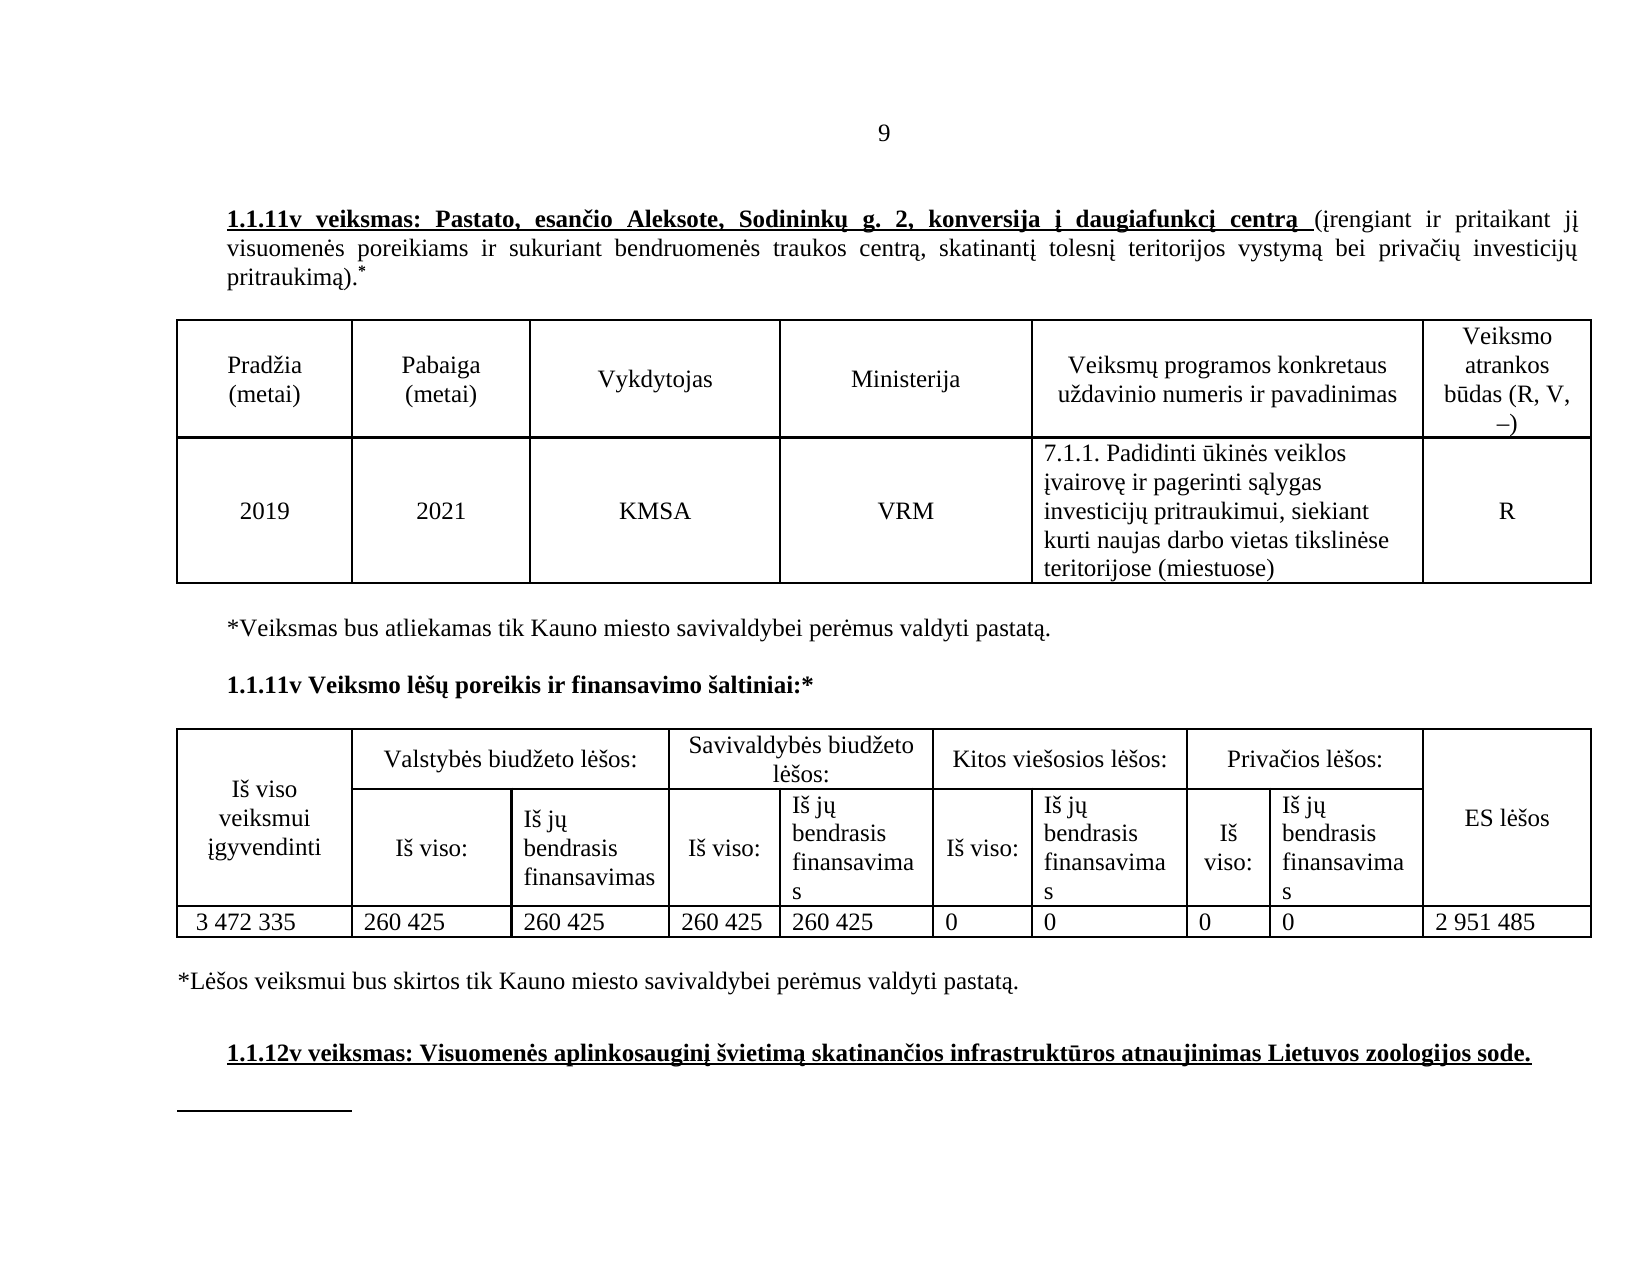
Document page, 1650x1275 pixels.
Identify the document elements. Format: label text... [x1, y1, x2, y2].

table_cell [1290, 291, 1389, 319]
table_cell Iš jų bendrasis finansavimas [1033, 790, 1186, 905]
table_header [177, 1024, 215, 1081]
table_cell [805, 699, 1011, 728]
table_cell Iš viso: [670, 790, 779, 905]
table_cell [669, 699, 780, 728]
table_cell [1187, 699, 1290, 728]
table_cell Iš viso: [1188, 790, 1269, 905]
table_cell Pabaiga (metai) [353, 321, 529, 436]
table_cell [177, 699, 215, 728]
table_cell [1444, 699, 1591, 728]
table_cell 0 [1033, 907, 1186, 936]
table_cell Iš viso: [353, 790, 510, 905]
table_cell [1380, 1081, 1433, 1110]
table_cell [1389, 291, 1444, 319]
table_cell [1423, 584, 1591, 699]
table_cell [540, 699, 669, 728]
table_cell Iš jų bendrasis finansavimas [1271, 790, 1422, 905]
table_cell [669, 291, 780, 319]
table_cell [352, 291, 511, 319]
table_cell Pradžia (metai) [178, 321, 351, 436]
table_cell [177, 1081, 215, 1110]
table_cell [352, 699, 511, 728]
table_cell [177, 584, 215, 699]
table_cell [1290, 699, 1389, 728]
table_cell 0 [1271, 907, 1422, 936]
table_header [177, 204, 215, 291]
table_cell [765, 1081, 789, 1110]
table_cell [1169, 1081, 1278, 1110]
table_cell [540, 1081, 653, 1110]
table_cell [1099, 1081, 1169, 1110]
table_header 1.1.12v veiksmas: Visuomenės aplinkosauginį švietimą skatinančios infrastruktūros atnaujinimas Lietuvos zoologijos sode. [215, 1024, 1591, 1081]
table_cell VRM [781, 439, 1031, 582]
table_cell [511, 699, 540, 728]
table_cell Kitos viešosios lėšos: [934, 730, 1186, 788]
table_cell R [1424, 439, 1590, 582]
table_cell [1011, 291, 1035, 319]
table_cell Iš viso: [934, 790, 1031, 905]
table_cell [1278, 1081, 1380, 1110]
table_cell 0 [934, 907, 1031, 936]
text *Lėšos veiksmui bus skirtos tik Kauno miesto savivaldybei perėmus valdyti pastatą. [177, 966, 1591, 995]
table_cell 2019 [178, 439, 351, 582]
table_cell ES lėšos [1424, 730, 1590, 905]
table_cell [1389, 699, 1444, 728]
table_cell Iš jų bendrasis finansavimas [781, 790, 932, 905]
table_cell Veiksmų programos konkretaus uždavinio numeris ir pavadinimas [1033, 321, 1422, 436]
table_cell 0 [1188, 907, 1269, 936]
table_cell *Veiksmas bus atliekamas tik Kauno miesto savivaldybei perėmus valdyti pastatą. 1.1.11v Veiksmo lėšų poreikis ir finansavimo šaltiniai:* [215, 584, 1423, 699]
table_cell [790, 1081, 992, 1110]
table_cell [1117, 291, 1187, 319]
table_cell Ministerija [781, 321, 1031, 436]
table_cell 260 425 [353, 907, 510, 936]
table_cell Iš jų bendrasis finansavimas [513, 790, 668, 905]
table_cell [1444, 291, 1591, 319]
table_cell [511, 291, 540, 319]
table_cell Savivaldybės biudžeto lėšos: [670, 730, 932, 788]
table_cell 260 425 [670, 907, 779, 936]
table_cell 7.1.1. Padidinti ūkinės veiklos įvairovę ir pagerinti sąlygas investicijų pritraukimui, siekiant kurti naujas darbo vietas tikslinėse teritorijose (miestuose) [1033, 439, 1422, 582]
table_cell Vykdytojas [531, 321, 779, 436]
table_cell [1434, 1081, 1591, 1110]
table_cell [215, 699, 352, 728]
table_cell 260 425 [781, 907, 932, 936]
table_header 1.1.11v veiksmas: Pastato, esančio Aleksote, Sodininkų g. 2, konversija į daugiafunkcį centrą (įrengiant ir pritaikant jį visuomenės poreikiams ir sukuriant bendruomenės traukos centrą, skatinantį tolesnį teritorijos vystymą bei privačių investicijų pritraukimą).* [215, 204, 1591, 291]
table_cell 260 425 [513, 907, 668, 936]
table_cell [1035, 699, 1117, 728]
table_cell [511, 1081, 540, 1110]
table_cell 2021 [353, 439, 529, 582]
table_cell [654, 1081, 765, 1110]
table_cell [780, 699, 804, 728]
table_cell [805, 291, 1011, 319]
table_cell KMSA [531, 439, 779, 582]
table_cell [1187, 291, 1290, 319]
table_cell Valstybės biudžeto lėšos: [353, 730, 668, 788]
table_cell [1035, 291, 1117, 319]
table_cell [1011, 699, 1035, 728]
table_cell [215, 1081, 352, 1110]
table_cell 2 951 485 [1424, 907, 1590, 936]
table_cell [177, 291, 215, 319]
table_cell [780, 291, 804, 319]
table_cell [540, 291, 669, 319]
table_cell [1117, 699, 1187, 728]
table_cell [215, 291, 352, 319]
table_cell Veiksmo atrankos būdas (R, V, –) [1424, 321, 1590, 436]
table_cell [352, 1081, 511, 1110]
table_cell [992, 1081, 1016, 1110]
table_cell [1016, 1081, 1099, 1110]
table_cell 3 472 335 [178, 907, 351, 936]
table_cell Iš viso veiksmui įgyvendinti [178, 730, 351, 905]
table_cell Privačios lėšos: [1188, 730, 1422, 788]
